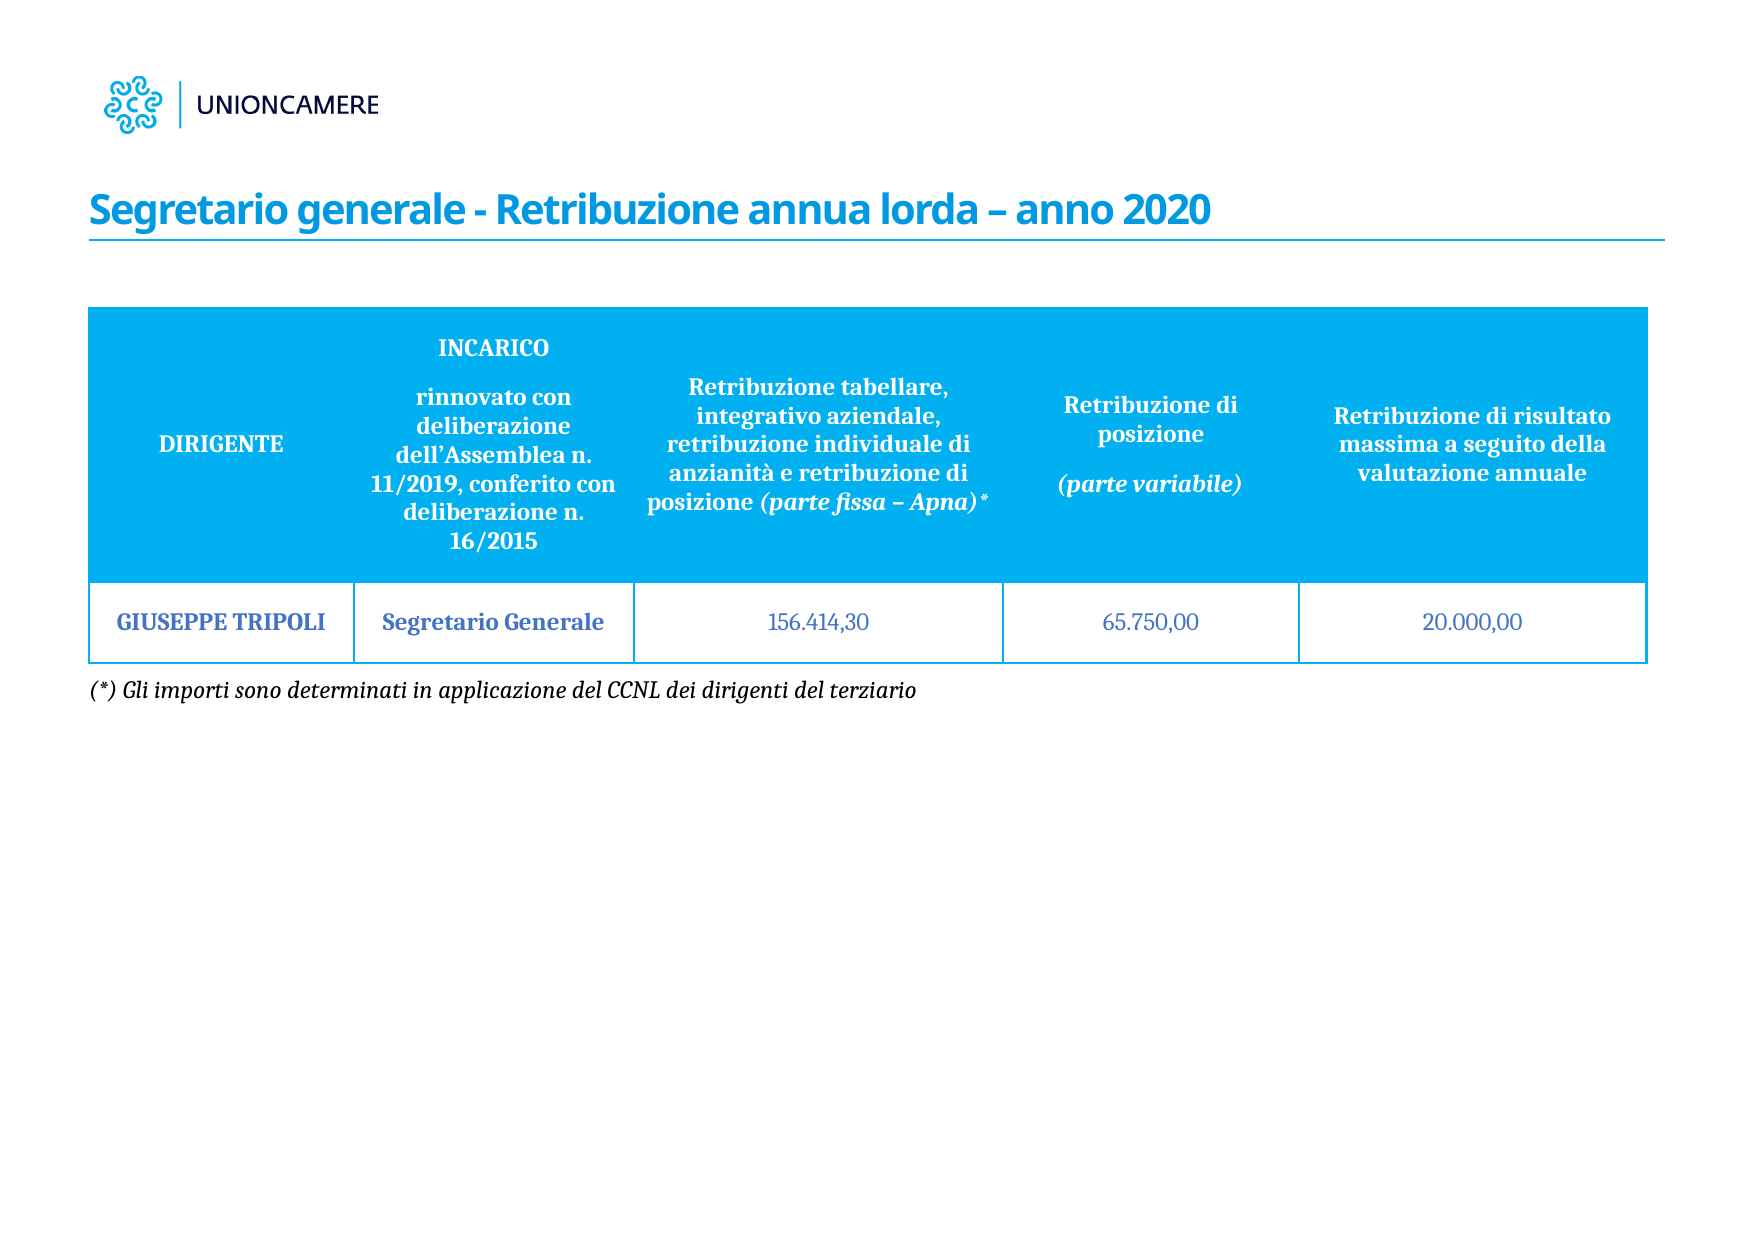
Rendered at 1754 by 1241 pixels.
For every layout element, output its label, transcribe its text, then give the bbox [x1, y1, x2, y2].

table_header INCARICO rinnovato con deliberazione dell’Assemblea n. 11/2019, conferito con deliberazione n. 16/2015 [355, 309, 633, 581]
subtitle Segretario generale - Retribuzione annua lorda – anno 2020 [89, 180, 1665, 239]
table_cell GIUSEPPE TRIPOLI [90, 583, 353, 662]
table_header Retribuzione di posizione (parte variabile) [1004, 309, 1298, 581]
table_header DIRIGENTE [90, 309, 353, 581]
table_cell 20.000,00 [1300, 583, 1645, 662]
text (*) Gli importi sono determinati in applicazione del CCNL dei dirigenti del terziario [89, 676, 1665, 705]
table_cell Segretario Generale [355, 583, 633, 662]
table_header Retribuzione tabellare, integrativo aziendale, retribuzione individuale di anzianità e retribuzione di posizione (parte fissa – Apna)* [635, 309, 1002, 581]
table_cell 156.414,30 [635, 583, 1002, 662]
table_cell 65.750,00 [1004, 583, 1298, 662]
table_header Retribuzione di risultato massima a seguito della valutazione annuale [1300, 309, 1645, 581]
